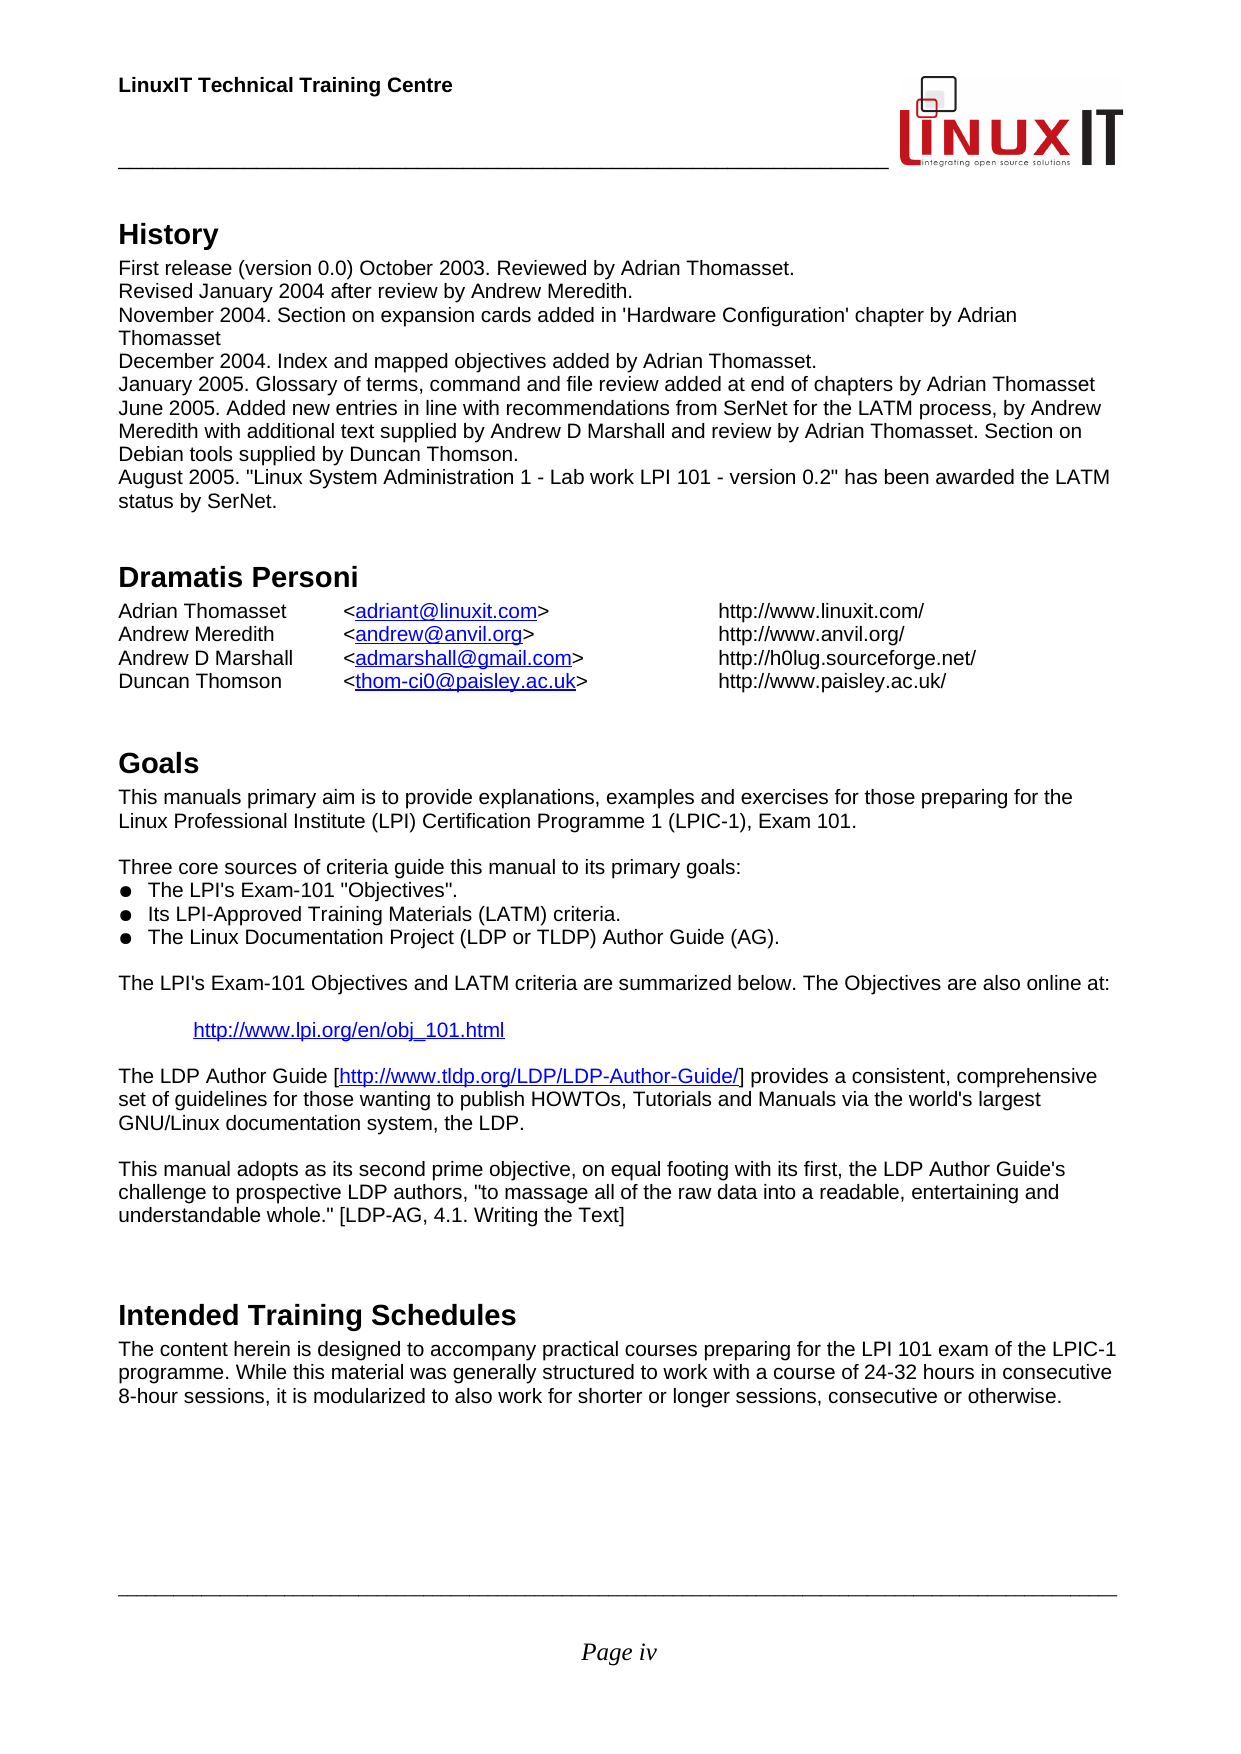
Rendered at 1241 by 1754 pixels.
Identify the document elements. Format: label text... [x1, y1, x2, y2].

text June 2005. Added new entries in line with recommendations from SerNet for the LATM process, by Andrew Meredith with additional text supplied by Andrew D Marshall and review by Adrian Thomasset. Section on Debian tools supplied by Duncan Thomson. [118, 396, 1122, 466]
picture [900, 76, 1124, 169]
text Andrew Meredith <andrew@anvil.org> http://www.anvil.org/ [118, 623, 1122, 646]
text The LPI's Exam-101 Objectives and LATM criteria are summarized below. The Objectives are also online at: http://www.lpi.org/en/obj_101.html [118, 972, 1122, 1042]
list The Linux Documentation Project (LDP or TLDP) Author Guide (AG). [118, 925, 1122, 949]
text Three core sources of criteria guide this manual to its primary goals: [118, 856, 1122, 879]
list The LPI's Exam-101 "Objectives". [118, 879, 1122, 902]
text January 2005. Glossary of terms, command and file review added at end of chapters by Adrian Thomasset [118, 373, 1122, 396]
text Andrew D Marshall <admarshall@gmail.com> http://h0lug.sourceforge.net/ [118, 646, 1122, 669]
text This manual adopts as its second prime objective, on equal footing with its first, the LDP Author Guide's challenge to prospective LDP authors, "to massage all of the raw data into a readable, entertaining and understandable whole." [LDP-AG, 4.1. Writing the Text] [118, 1158, 1122, 1227]
text December 2004. Index and mapped objectives added by Adrian Thomasset. [118, 350, 1122, 373]
text Revised January 2004 after review by Andrew Meredith. [118, 280, 1122, 303]
text The LDP Author Guide [http://www.tldp.org/LDP/LDP-Author-Guide/] provides a consistent, comprehensive set of guidelines for those wanting to publish HOWTOs, Tutorials and Manuals via the world's largest GNU/Linux documentation system, the LDP. [118, 1065, 1122, 1134]
subtitle Intended Training Schedules [118, 1299, 1122, 1332]
text This manuals primary aim is to provide explanations, examples and exercises for those preparing for the Linux Professional Institute (LPI) Certification Programme 1 (LPIC-1), Exam 101. [118, 786, 1122, 832]
text Duncan Thomson <thom-ci0@paisley.ac.uk> http://www.paisley.ac.uk/ [118, 669, 1122, 693]
list Its LPI-Approved Training Materials (LATM) criteria. [118, 902, 1122, 925]
text August 2005. "Linux System Administration 1 - Lab work LPI 101 - version 0.2" has been awarded the LATM status by SerNet. [118, 466, 1122, 512]
subtitle History [118, 218, 1122, 251]
subtitle Dramatis Personi [118, 561, 1122, 593]
text Adrian Thomasset <adriant@linuxit.com> http://www.linuxit.com/ [118, 600, 1122, 623]
text November 2004. Section on expansion cards added in 'Hardware Configuration' chapter by Adrian Thomasset [118, 303, 1122, 350]
text The content herein is designed to accompany practical courses preparing for the LPI 101 exam of the LPIC-1 programme. While this material was generally structured to work with a course of 24-32 hours in consecutive 8-hour sessions, it is modularized to also work for shorter or longer sessions, consecutive or otherwise. [118, 1338, 1122, 1407]
text First release (version 0.0) October 2003. Reviewed by Adrian Thomasset. [118, 257, 1122, 280]
subtitle Goals [118, 747, 1122, 780]
